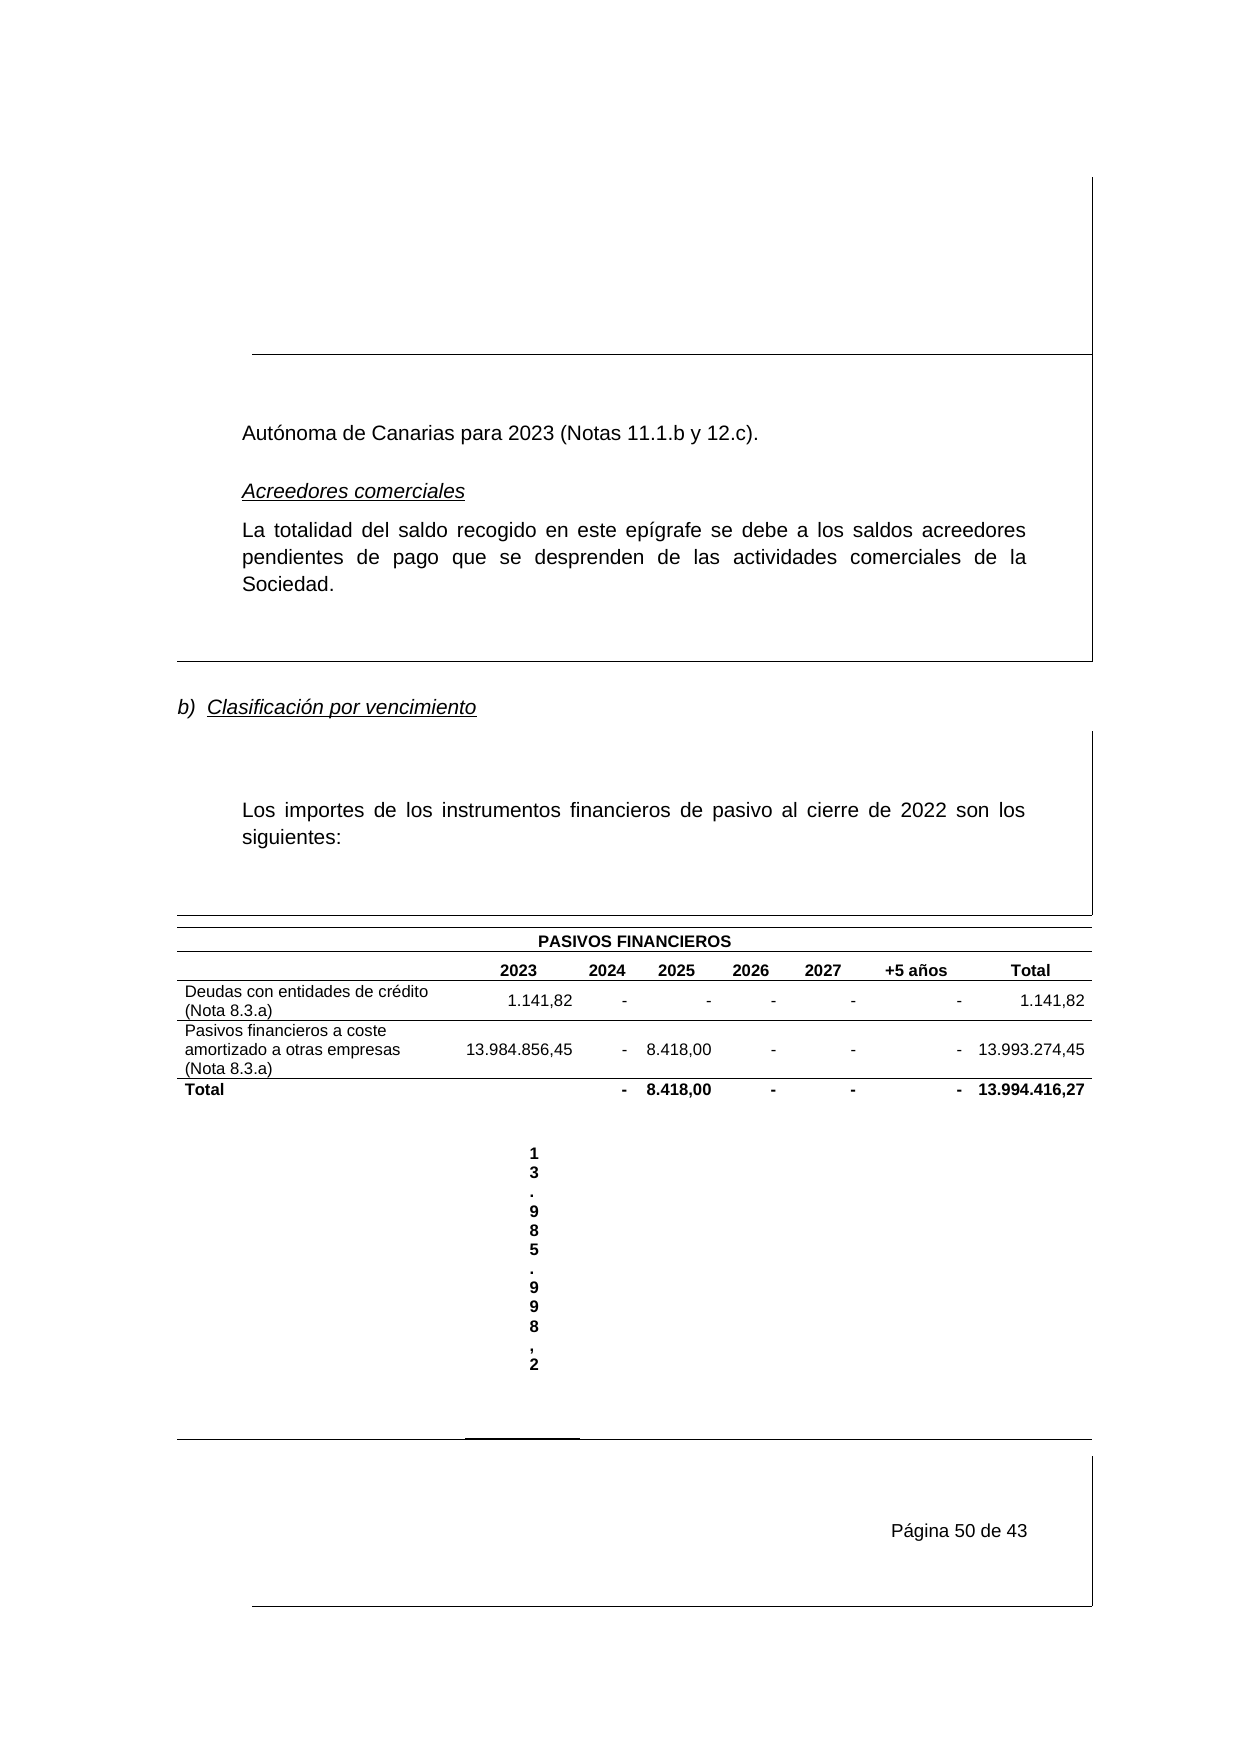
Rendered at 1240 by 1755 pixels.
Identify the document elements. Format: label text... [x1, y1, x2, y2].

table_cell - [580, 1079, 634, 1438]
table_cell 2024 [580, 952, 634, 980]
table_cell - [580, 981, 634, 1020]
table_cell Total [177, 1079, 457, 1438]
table_cell 13.985.998,2 [458, 1079, 579, 1438]
table_cell +5 años [863, 952, 969, 980]
table_cell 13.993.274,45 [969, 1021, 1092, 1078]
list Clasificación por vencimiento [177, 695, 1092, 719]
table_cell - [580, 1021, 634, 1078]
text A 31 de diciembre de 2022 y 2021 la Sociedad tiene registrada una provisión por los salarios minorados en 2010 por importe de 381.940,00 euros (54.854,98 euros en 2021) correspondientes al 5% del salario base, antigüedad y bolsa de vacaciones del ejercicio, con efecto desde el 1 de enero de 2019, reconocida por la Dirección General de Planificación y Presupuestos del Gobierno de Canarias, en base a la Ley 7/2022, de 28 de diciembre, de Presupuestos Generales de la Comunidad Autónoma de Canarias para 2023 (Notas 11.1.b y 12.c). [177, 354, 1092, 415]
table_cell 2023 [458, 952, 579, 980]
table_cell Deudas con entidades de crédito (Nota 8.3.a) [177, 981, 457, 1020]
text La totalidad del saldo recogido en este epígrafe se debe a los saldos acreedores pendientes de pago que se desprenden de las actividades comerciales de la Sociedad. [177, 451, 1092, 661]
table_cell 13.984.856,45 [458, 1021, 579, 1078]
text Los importes de los instrumentos financieros de pasivo al cierre de 2022 son los siguientes: [177, 731, 1092, 915]
table_cell - [783, 1079, 863, 1438]
subtitle Acreedores comerciales [177, 415, 1092, 451]
table_cell - [863, 1079, 969, 1438]
table_cell - [783, 1021, 863, 1078]
table_cell Total [969, 952, 1092, 980]
table_cell [177, 952, 457, 980]
table_cell 2026 [719, 952, 783, 980]
table_cell - [783, 981, 863, 1020]
table_cell - [719, 1079, 783, 1438]
table_cell 1.141,82 [969, 981, 1092, 1020]
table_cell 2027 [783, 952, 863, 980]
table_cell - [863, 1021, 969, 1078]
table_cell 8.418,00 [634, 1079, 718, 1438]
table_cell - [719, 1021, 783, 1078]
table_header PASIVOS FINANCIEROS [177, 928, 1092, 951]
table_cell - [863, 981, 969, 1020]
table_cell - [719, 981, 783, 1020]
table_cell 13.994.416,27 [969, 1079, 1092, 1438]
table_cell 8.418,00 [634, 1021, 718, 1078]
table_cell 1.141,82 [458, 981, 579, 1020]
table_cell 2025 [634, 952, 718, 980]
table_cell - [634, 981, 718, 1020]
table_cell Pasivos financieros a coste amortizado a otras empresas (Nota 8.3.a) [177, 1021, 457, 1078]
